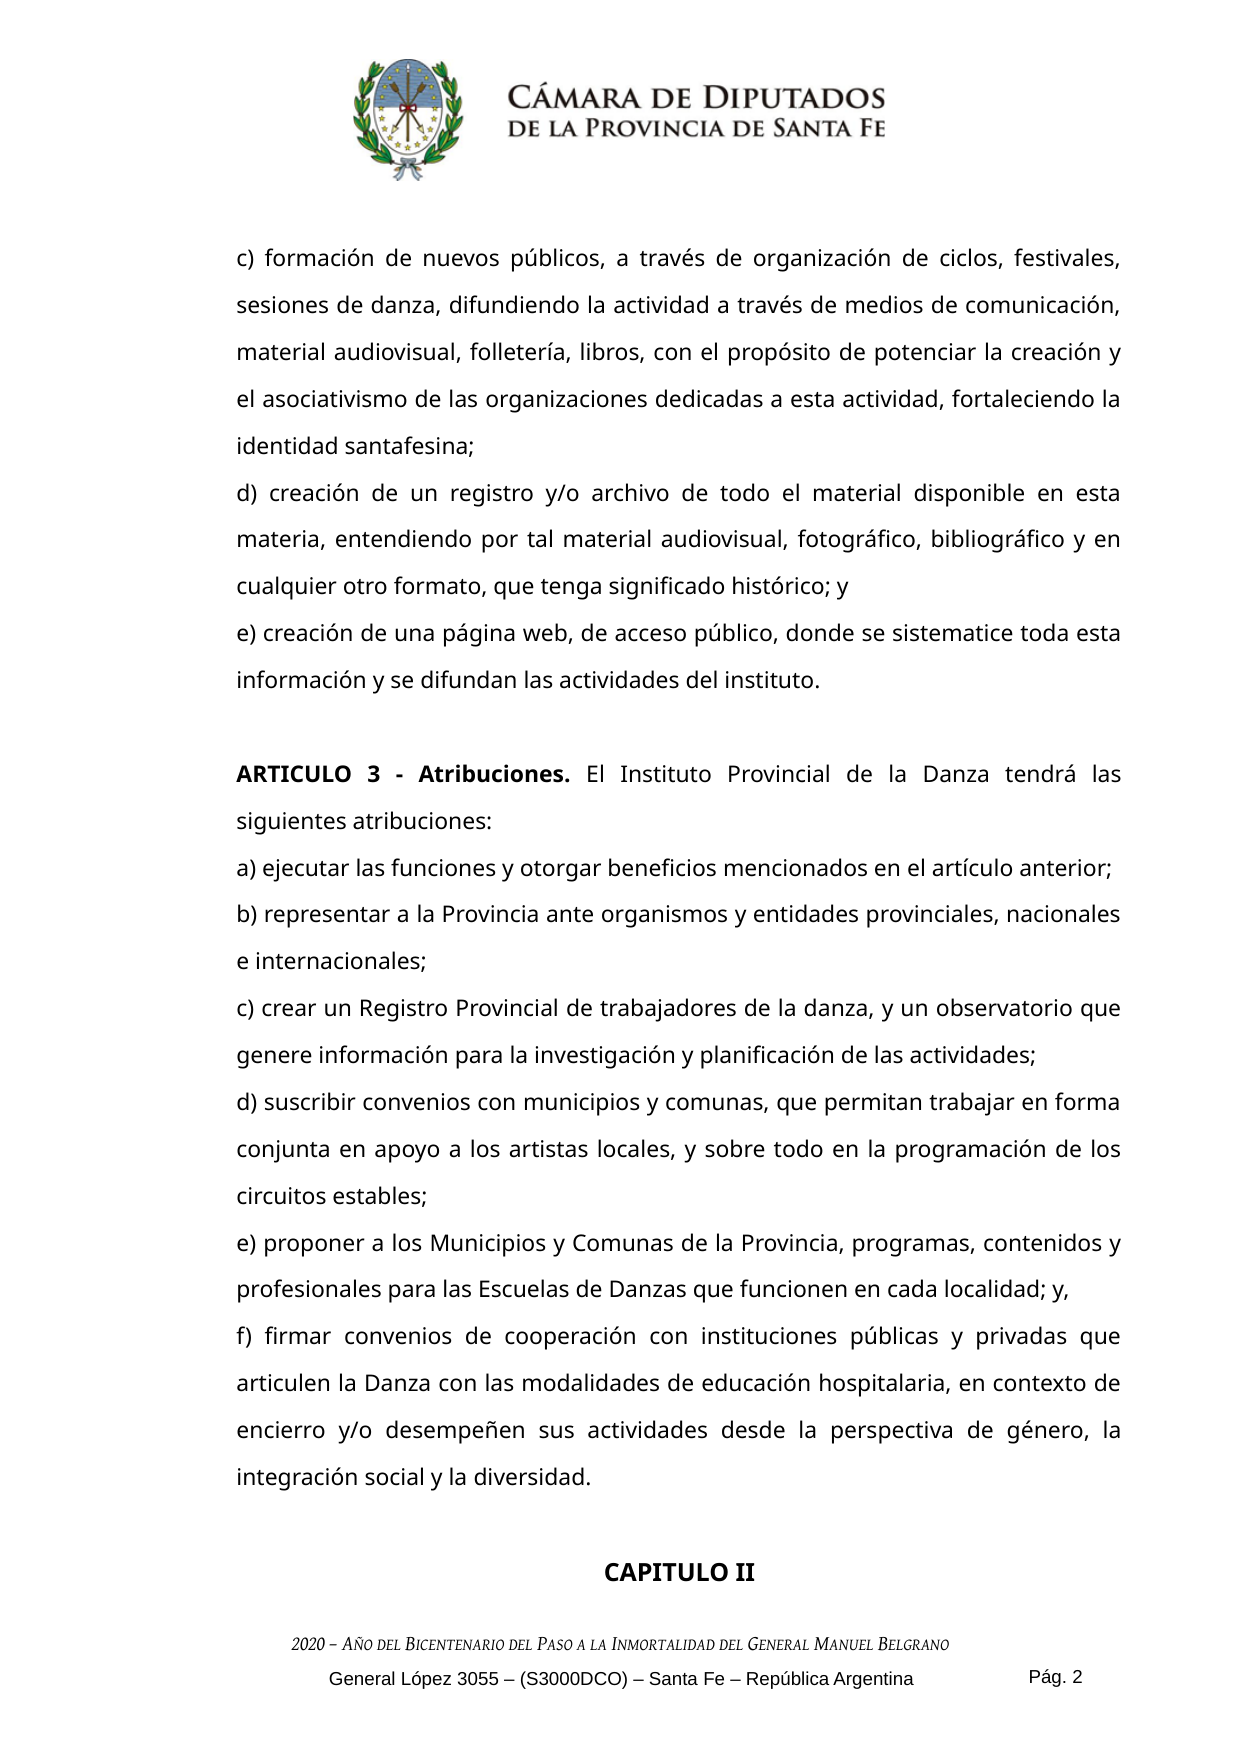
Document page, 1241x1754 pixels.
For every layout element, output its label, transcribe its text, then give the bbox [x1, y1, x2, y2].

text c) formación de nuevos públicos, a través de organización de ciclos, festivales, sesiones de danza, difundiendo la actividad a través de medios de comunicación, material audiovisual, folletería, libros, con el propósito de potenciar la creación y el asociativismo de las organizaciones dedicadas a esta actividad, fortaleciendo la identidad santafesina; [236, 242, 1122, 461]
text e) creación de una página web, de acceso público, donde se sistematice toda esta información y se difundan las actividades del instituto. [236, 617, 1122, 695]
text d) creación de un registro y/o archivo de todo el material disponible en esta materia, entendiendo por tal material audiovisual, fotográfico, bibliográfico y en cualquier otro formato, que tenga significado histórico; y [236, 477, 1122, 602]
text f) firmar convenios de cooperación con instituciones públicas y privadas que articulen la Danza con las modalidades de educación hospitalaria, en contexto de encierro y/o desempeñen sus actividades desde la perspectiva de género, la integración social y la diversidad. [236, 1320, 1122, 1492]
text c) crear un Registro Provincial de trabajadores de la danza, y un observatorio que genere información para la investigación y planificación de las actividades; [236, 992, 1122, 1070]
text a) ejecutar las funciones y otorgar beneficios mencionados en el artículo anterior; [236, 852, 1122, 883]
text e) proponer a los Municipios y Comunas de la Provincia, programas, contenidos y profesionales para las Escuelas de Danzas que funcionen en cada localidad; y, [236, 1227, 1122, 1305]
text d) suscribir convenios con municipios y comunas, que permitan trabajar en forma conjunta en apoyo a los artistas locales, y sobre todo en la programación de los circuitos estables; [236, 1086, 1122, 1211]
text CAPITULO II [236, 1555, 1122, 1589]
text b) representar a la Provincia ante organismos y entidades provinciales, nacionales e internacionales; [236, 898, 1122, 977]
text ARTICULO 3 - Atribuciones. El Instituto Provincial de la Danza tendrá las siguientes atribuciones: [236, 758, 1122, 836]
